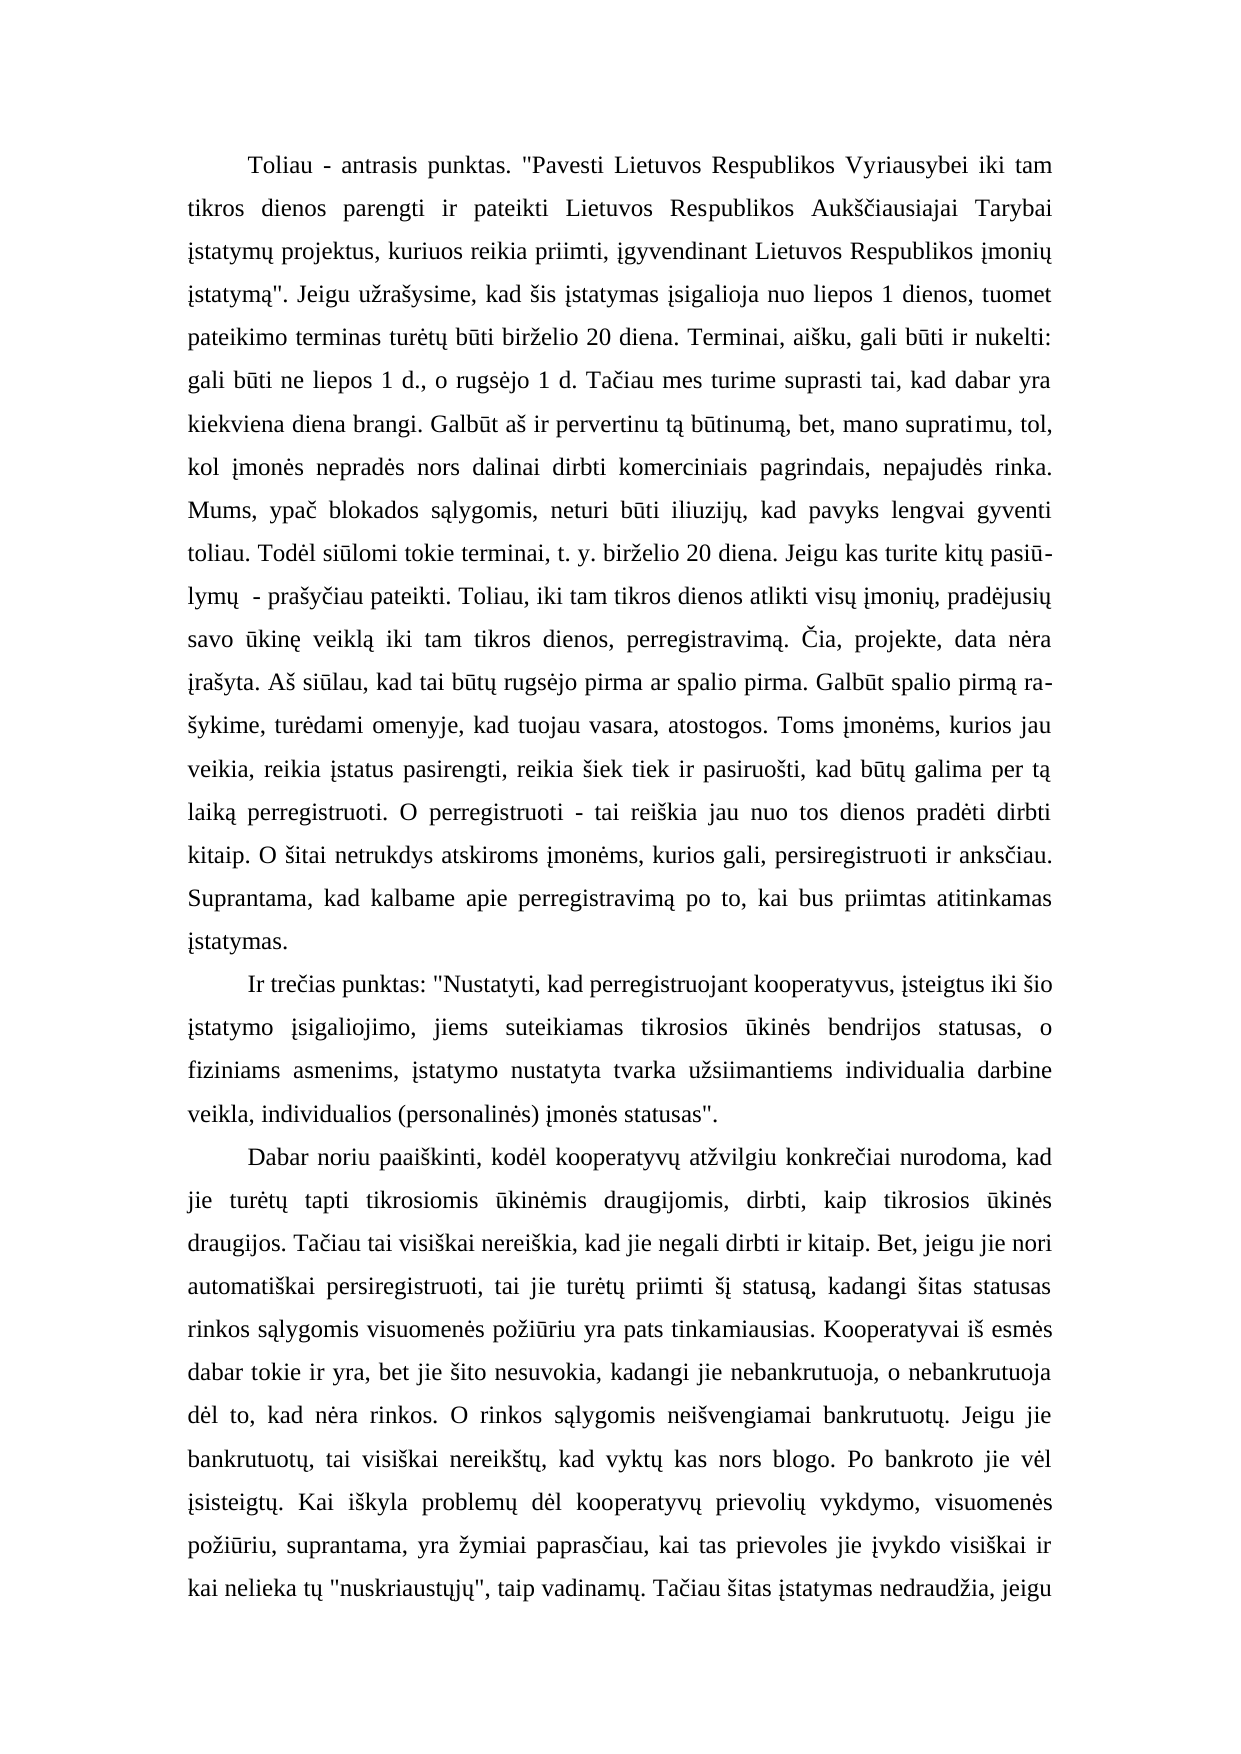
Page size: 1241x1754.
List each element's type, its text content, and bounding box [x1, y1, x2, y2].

text Dabar noriu paaiškinti, kodėl kooperatyvų atžvilgiu konkrečiai nurodoma, kad jie turėtų tapti tikrosiomis ūkinėmis draugijomis, dirbti, kaip tikrosios ūkinės draugijos. Tačiau tai visiškai nereiš­kia, kad jie negali dirbti ir kitaip. Bet, jeigu jie nori automatiškai persiregistruoti, tai jie turėtų priimti šį statusą, kadangi šitas statusas rinkos sąlygomis visuomenės požiūriu yra pats tinka­miausias. Kooperatyvai iš esmės dabar tokie ir yra, bet jie šito nesuvokia, kadangi jie nebankrutuoja, o nebankrutuoja dėl to, kad nėra rinkos. O rinkos sąlygomis neišvengiamai bankrutuotų. Jeigu jie bankrutuotų, tai visiškai nereikštų, kad vyktų kas nors blogo. Po bankroto jie vėl įsisteigtų. Kai iškyla problemų dėl koo­peratyvų prievolių vykdymo, visuomenės požiūriu, suprantama, yra žymiai paprasčiau, kai tas prievoles jie įvykdo visiškai ir kai nelieka tų "nuskriaustųjų", taip vadinamų. Tačiau šitas įstatymas nedraudžia, jeigu [187, 1142, 1053, 1602]
text Ir trečias punktas: "Nustatyti, kad perregistruojant kooperaty­vus, įsteigtus iki šio įstatymo įsigaliojimo, jiems suteikiamas ti­krosios ūkinės bendrijos statusas, o fiziniams asmenims, įstaty­mo nustatyta tvarka užsiimantiems individualia darbine veikla,­ individualios (personalinės) įmonės statusas". [187, 969, 1053, 1127]
text Toliau - antrasis punktas. "Pavesti Lietuvos Respublikos Vy­riausybei iki tam tikros dienos parengti ir pateikti Lietuvos Res­publikos Aukščiausiajai Tarybai įstatymų projektus, kuriuos reikia priimti, įgyvendinant Lietuvos Respublikos įmonių įstatymą". Jei­gu užrašysime, kad šis įstatymas įsigalioja nuo liepos 1 dienos, tuomet pateikimo terminas turėtų būti birželio 20 diena. Terminai, aišku, gali būti ir nukelti: gali būti ne liepos 1 d., o rugsėjo 1 d. Tačiau mes turime suprasti tai, kad dabar yra kiekviena diena brangi. Galbūt aš ir pervertinu tą būtinumą, bet, mano suprati­mu, tol, kol įmonės nepradės nors dalinai dirbti komerciniais pa­grindais, nepajudės rinka. Mums, ypač blokados sąlygomis, neturi būti iliuzijų, kad pavyks lengvai gyventi toliau. Todėl siūlomi tokie terminai, t. y. birželio 20 diena. Jeigu kas turite kitų pasiū­lymų - prašyčiau pateikti. Toliau, iki tam tikros dienos atlikti visų įmonių, pradėjusių savo ūkinę veiklą iki tam tikros dienos, perregistravimą. Čia, projekte, data nėra įrašyta. Aš siūlau, kad tai būtų rugsėjo pirma ar spalio pirma. Galbūt spalio pirmą ra­šykime, turėdami omenyje, kad tuojau vasara, atostogos. Toms įmonėms, kurios jau veikia, reikia įstatus pasirengti, reikia šiek tiek ir pasiruošti, kad būtų galima per tą laiką perregistruoti. O perregistruoti - tai reiškia jau nuo tos dienos pradėti dirbti kitaip. O šitai netrukdys atskiroms įmonėms, kurios gali, persiregistruo­ti ir anksčiau. Suprantama, kad kalbame apie perregistravimą po to, kai bus priimtas atitinkamas įstatymas. [187, 150, 1053, 955]
